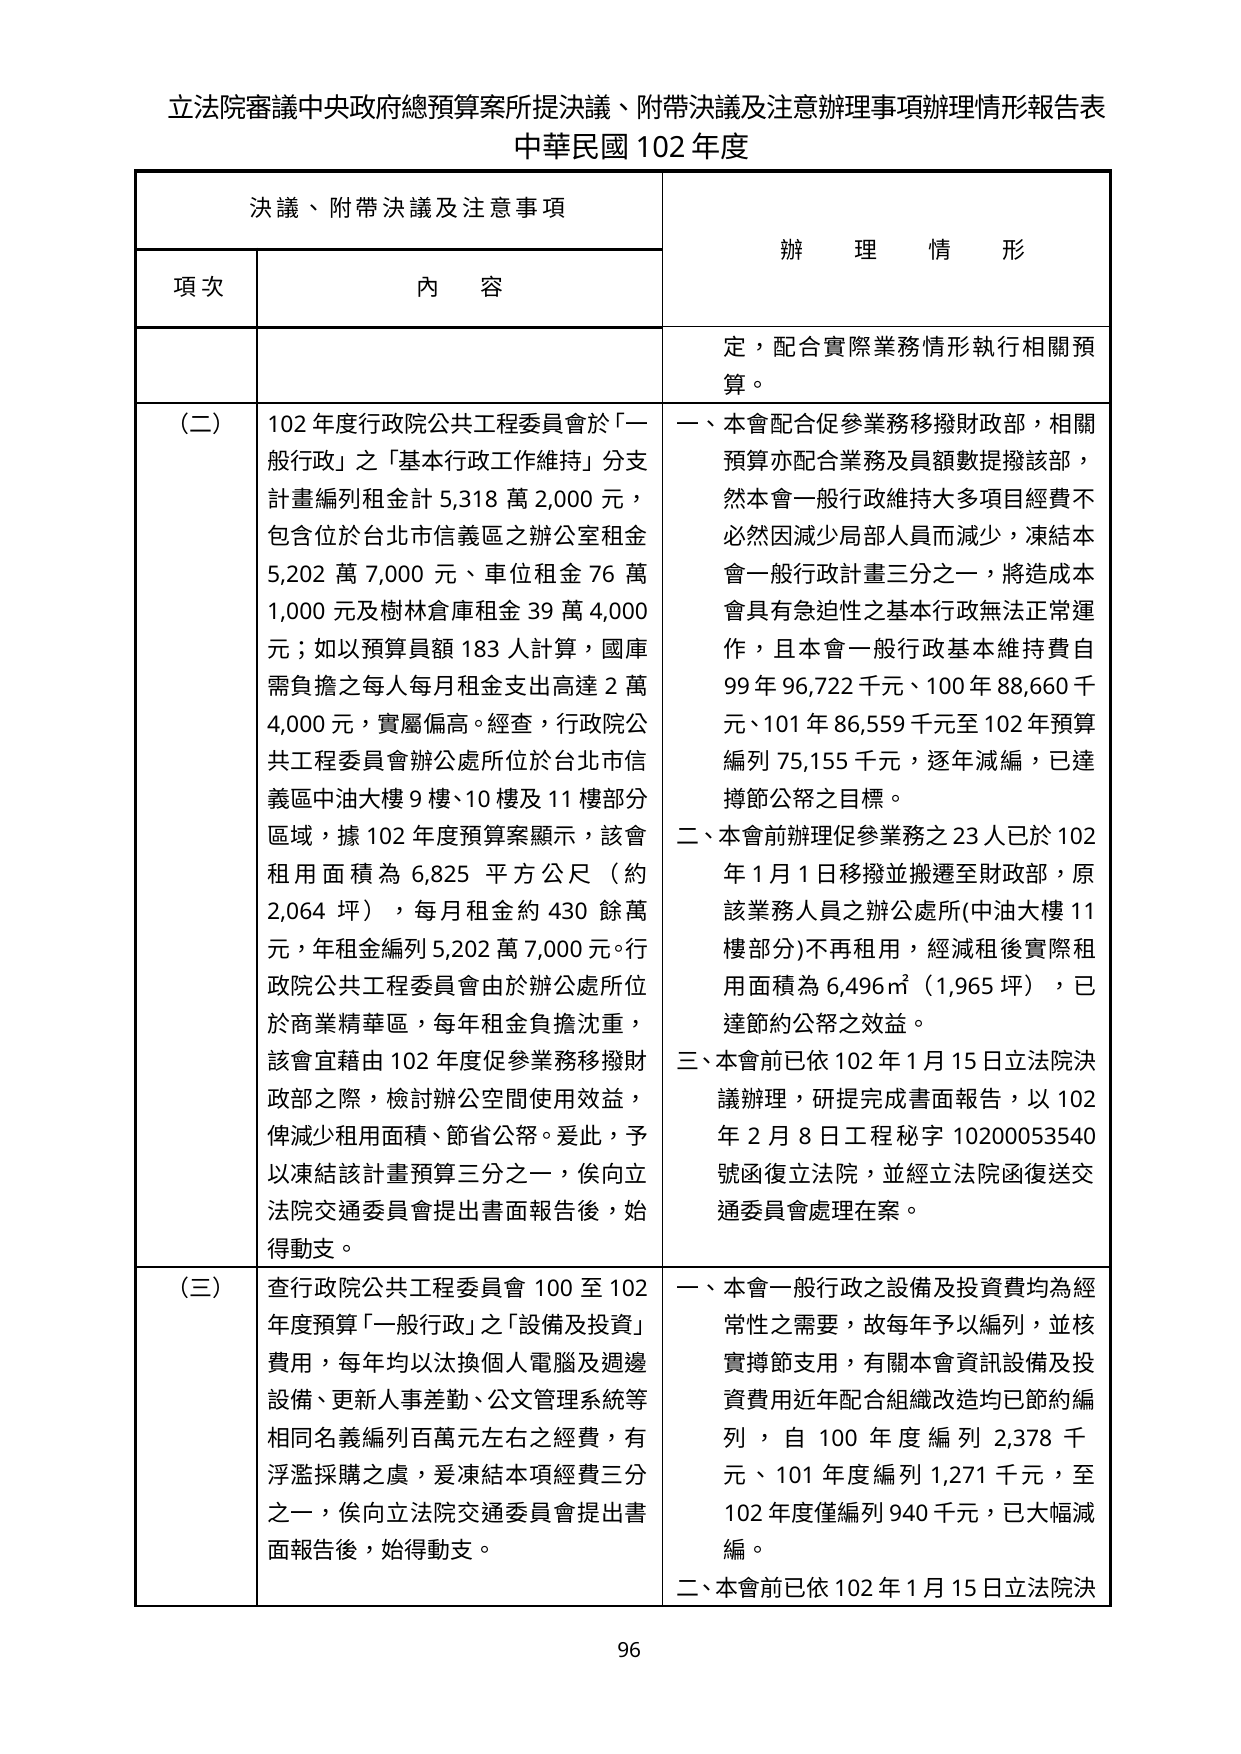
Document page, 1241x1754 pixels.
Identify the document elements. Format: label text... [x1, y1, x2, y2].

table_cell 項 次 [137, 251, 256, 326]
table_cell [258, 329, 662, 402]
table_cell （三） [137, 1268, 256, 1605]
table_cell 一、本會配合促參業務移撥財政部，相關預算亦配合業務及員額數提撥該部，然本會一般行政維持大多項目經費不必然因減少局部人員而減少，凍結本會一般行政計畫三分之一，將造成本會具有急迫性之基本行政無法正常運作，且本會一般行政基本維持費自99年96,722千元、100年88,660千元、101年86,559千元至102年預算編列75,155千元，逐年減編，已達撙節公帑之目標。 二、本會前辦理促參業務之23人已於102年1月1日移撥並搬遷至財政部，原該業務人員之辦公處所(中油大樓11樓部分)不再租用，經減租後實際租用面積為6,496㎡（1,965坪），已達節約公帑之效益。 三、本會前已依102年1月15日立法院決議辦理，研提完成書面報告，以102年2月8日工程秘字10200053540號函復立法院，並經立法院函復送交通委員會處理在案。 [663, 404, 1109, 1266]
table_cell （二） [137, 404, 256, 1266]
table_header 決議、附帶決議及注意事項 [137, 173, 662, 247]
table_header 辦理情形 [663, 173, 1109, 326]
table_cell 查行政院公共工程委員會 100 至102 年度預算「一般行政」之「設備及投資」費用，每年均以汰換個人電腦及週邊設備、更新人事差勤、公文管理系統等相同名義編列百萬元左右之經費，有浮濫採購之虞，爰凍結本項經費三分之一，俟向立法院交通委員會提出書面報告後，始得動支。 [258, 1268, 662, 1605]
table_cell 102 年度行政院公共工程委員會於「一般行政」之「基本行政工作維持」分支計畫編列租金計5,318 萬2,000 元，包含位於台北市信義區之辦公室租金5,202 萬7,000 元、車位租金76 萬1,000 元及樹林倉庫租金39 萬4,000 元；如以預算員額183 人計算，國庫需負擔之每人每月租金支出高達2 萬4,000 元，實屬偏高。經查，行政院公共工程委員會辦公處所位於台北市信義區中油大樓9 樓、10 樓及11 樓部分區域，據102 年度預算案顯示，該會租用面積為6,825 平方公尺（約2,064 坪），每月租金約430 餘萬元，年租金編列5,202 萬7,000 元。行政院公共工程委員會由於辦公處所位於商業精華區，每年租金負擔沈重，該會宜藉由102 年度促參業務移撥財政部之際，檢討辦公空間使用效益，俾減少租用面積、節省公帑。爰此，予以凍結該計畫預算三分之一，俟向立法院交通委員會提出書面報告後，始得動支。 [258, 404, 662, 1266]
table_cell 內 容 [258, 251, 662, 326]
table_cell 一、本會一般行政之設備及投資費均為經常性之需要，故每年予以編列，並核實撙節支用，有關本會資訊設備及投資費用近年配合組織改造均已節約編列，自100年度編列2,378千元、101年度編列1,271千元，至102年度僅編列940千元，已大幅減編。 二、本會前已依102年1月15日立法院決 [663, 1268, 1109, 1605]
table_cell 定，配合實際業務情形執行相關預算。 [663, 327, 1109, 402]
table_cell [137, 329, 256, 402]
